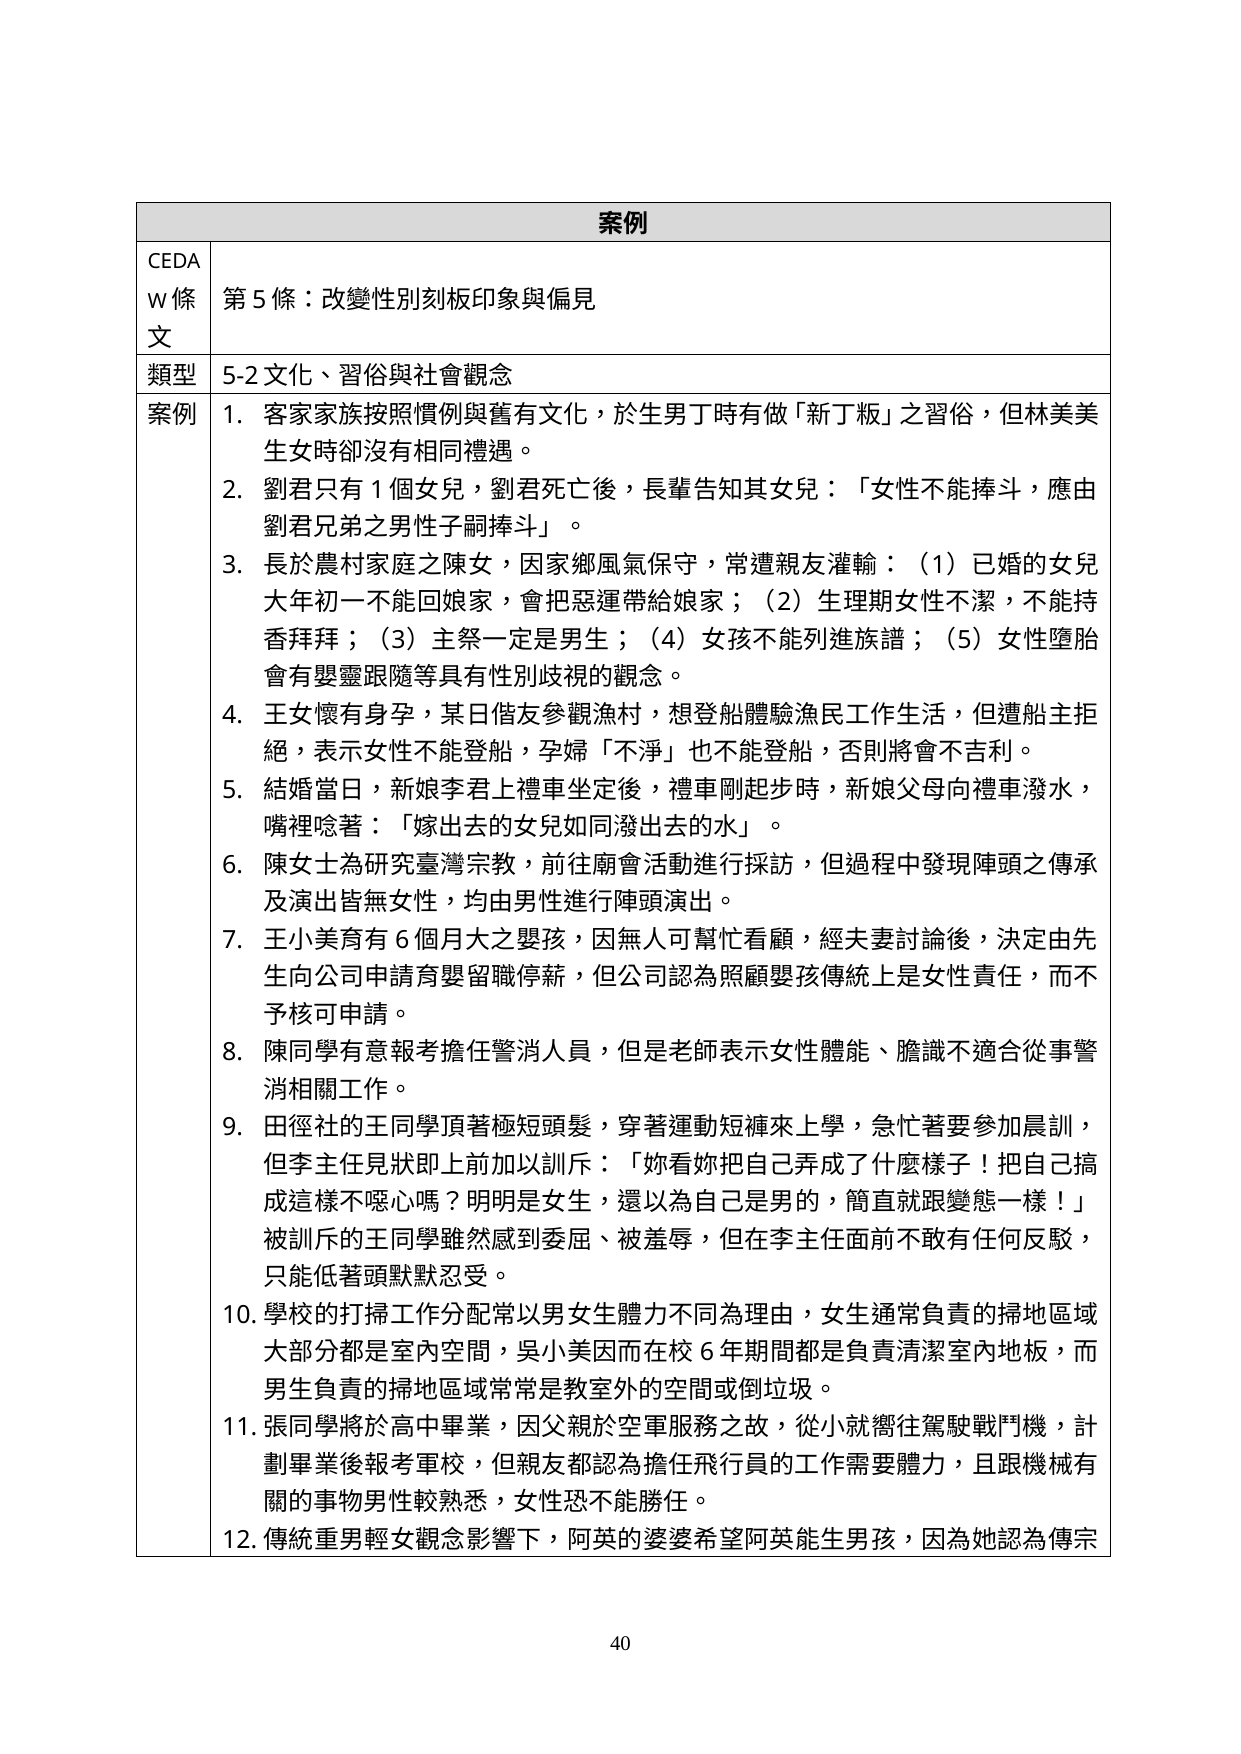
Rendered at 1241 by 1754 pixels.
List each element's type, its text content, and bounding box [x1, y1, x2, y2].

table_cell 類型 [137, 355, 210, 393]
table_cell CEDAW條文 [137, 242, 210, 354]
table_cell 5-2文化、習俗與社會觀念 [211, 355, 1110, 393]
table_header 案例 [137, 203, 1110, 241]
table_cell 客家家族按照慣例與舊有文化，於生男丁時有做「新丁粄」之習俗，但林美美生女時卻沒有相同禮遇。 劉君只有1個女兒，劉君死亡後，長輩告知其女兒：「女性不能捧斗，應由劉君兄弟之男性子嗣捧斗」。 長於農村家庭之陳女，因家鄉風氣保守，常遭親友灌輸：（1）已婚的女兒大年初一不能回娘家，會把惡運帶給娘家；（2）生理期女性不潔，不能持香拜拜；（3）主祭一定是男生；（4）女孩不能列進族譜；（5）女性墮胎會有嬰靈跟隨等具有性別歧視的觀念。 王女懷有身孕，某日偕友參觀漁村，想登船體驗漁民工作生活，但遭船主拒絕，表示女性不能登船，孕婦「不淨」也不能登船，否則將會不吉利。 結婚當日，新娘李君上禮車坐定後，禮車剛起步時，新娘父母向禮車潑水，嘴裡唸著：「嫁出去的女兒如同潑出去的水」。 陳女士為研究臺灣宗教，前往廟會活動進行採訪，但過程中發現陣頭之傳承及演出皆無女性，均由男性進行陣頭演出。 王小美育有6個月大之嬰孩，因無人可幫忙看顧，經夫妻討論後，決定由先生向公司申請育嬰留職停薪，但公司認為照顧嬰孩傳統上是女性責任，而不予核可申請。 陳同學有意報考擔任警消人員，但是老師表示女性體能、膽識不適合從事警消相關工作。 田徑社的王同學頂著極短頭髮，穿著運動短褲來上學，急忙著要參加晨訓，但李主任見狀即上前加以訓斥：「妳看妳把自己弄成了什麼樣子！把自己搞成這樣不噁心嗎？明明是女生，還以為自己是男的，簡直就跟變態一樣！」被訓斥的王同學雖然感到委屈、被羞辱，但在李主任面前不敢有任何反駁，只能低著頭默默忍受。 學校的打掃工作分配常以男女生體力不同為理由，女生通常負責的掃地區域大部分都是室內空間，吳小美因而在校6年期間都是負責清潔室內地板，而男生負責的掃地區域常常是教室外的空間或倒垃圾。 張同學將於高中畢業，因父親於空軍服務之故，從小就嚮往駕駛戰鬥機，計劃畢業後報考軍校，但親友都認為擔任飛行員的工作需要體力，且跟機械有關的事物男性較熟悉，女性恐不能勝任。 傳統重男輕女觀念影響下，阿英的婆婆希望阿英能生男孩，因為她認為傳宗接代很重要，生女兒嫁出去是別人的。 A男自小被教導男生不得入廚房，也不需要協助分擔家務。婚後，因為雙薪家庭，雙方回家後都很疲累，太太要求家務分工及照顧子女，但遭到A男一口回絕……。 小青於參加職業試探活動時，選擇參加動力機械組，朝她當「黑手」的夢想前進，惟授課老師以「當黑手不適合妳吧！」「妳一個漂漂亮亮的女生怎麼能適應又黑又髒的工作環境！」等語，試圖勸退小青不要參加該組。 王女士現齡65歲，退休後欲擔任某機構志工，但面談時機構主管表示工作性質需體力及記憶力，高齡婦女體力不堪負荷且易健忘，不適合擔任機構志工。 [211, 394, 1110, 1556]
table_cell 第5條：改變性別刻板印象與偏見 [211, 242, 1110, 354]
table_cell 案例 [137, 394, 210, 1556]
